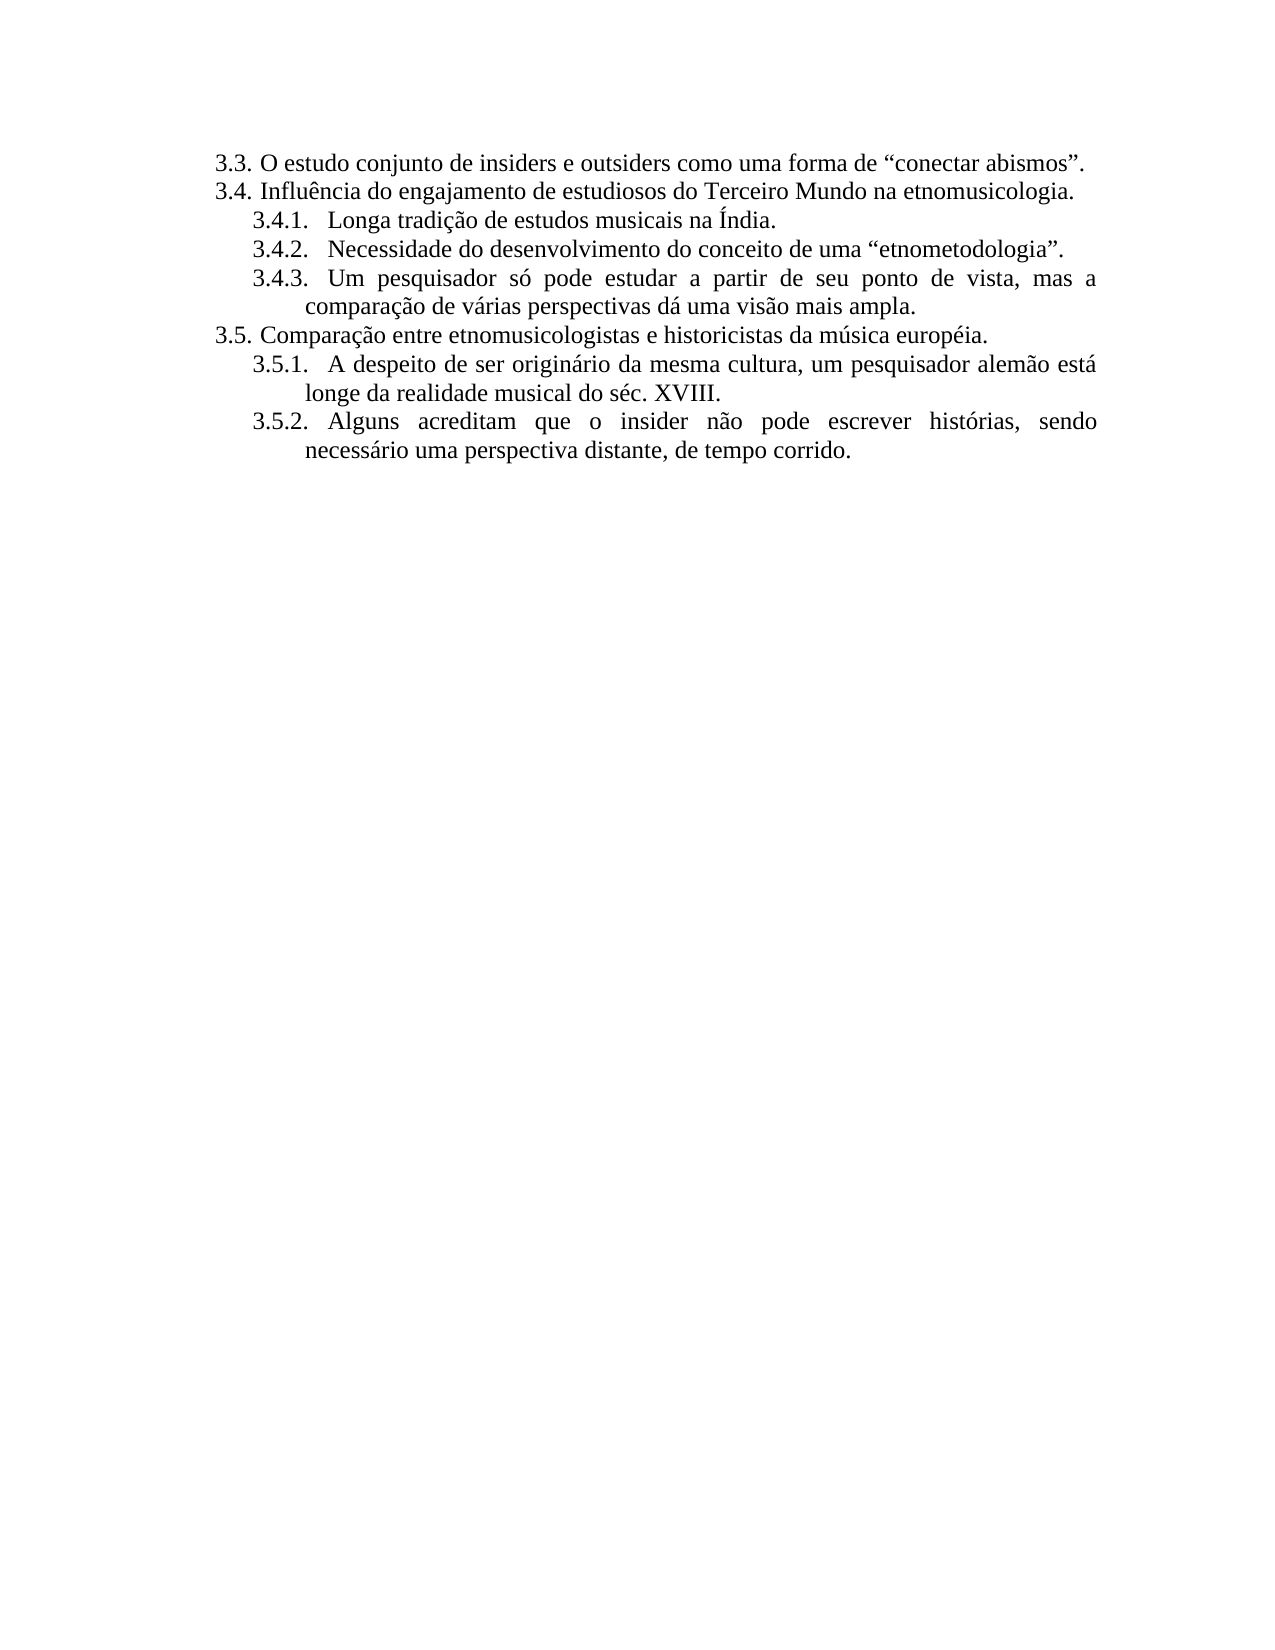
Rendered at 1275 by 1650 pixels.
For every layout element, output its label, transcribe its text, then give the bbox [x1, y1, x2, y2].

list A despeito de ser originário da mesma cultura, um pesquisador alemão está longe da realidade musical do séc. XVIII. [252, 349, 1098, 406]
list Um pesquisador só pode estudar a partir de seu ponto de vista, mas a comparação de várias perspectivas dá uma visão mais ampla. [252, 263, 1098, 320]
list Comparação entre etnomusicologistas e historicistas da música européia. [215, 320, 1098, 349]
list Alguns acreditam que o insider não pode escrever histórias, sendo necessário uma perspectiva distante, de tempo corrido. [252, 406, 1098, 464]
list Longa tradição de estudos musicais na Índia. [252, 205, 1098, 234]
list Influência do engajamento de estudiosos do Terceiro Mundo na etnomusicologia. [215, 176, 1098, 205]
list Necessidade do desenvolvimento do conceito de uma “etnometodologia”. [252, 234, 1098, 263]
list O estudo conjunto de insiders e outsiders como uma forma de “conectar abismos”. [215, 148, 1098, 176]
